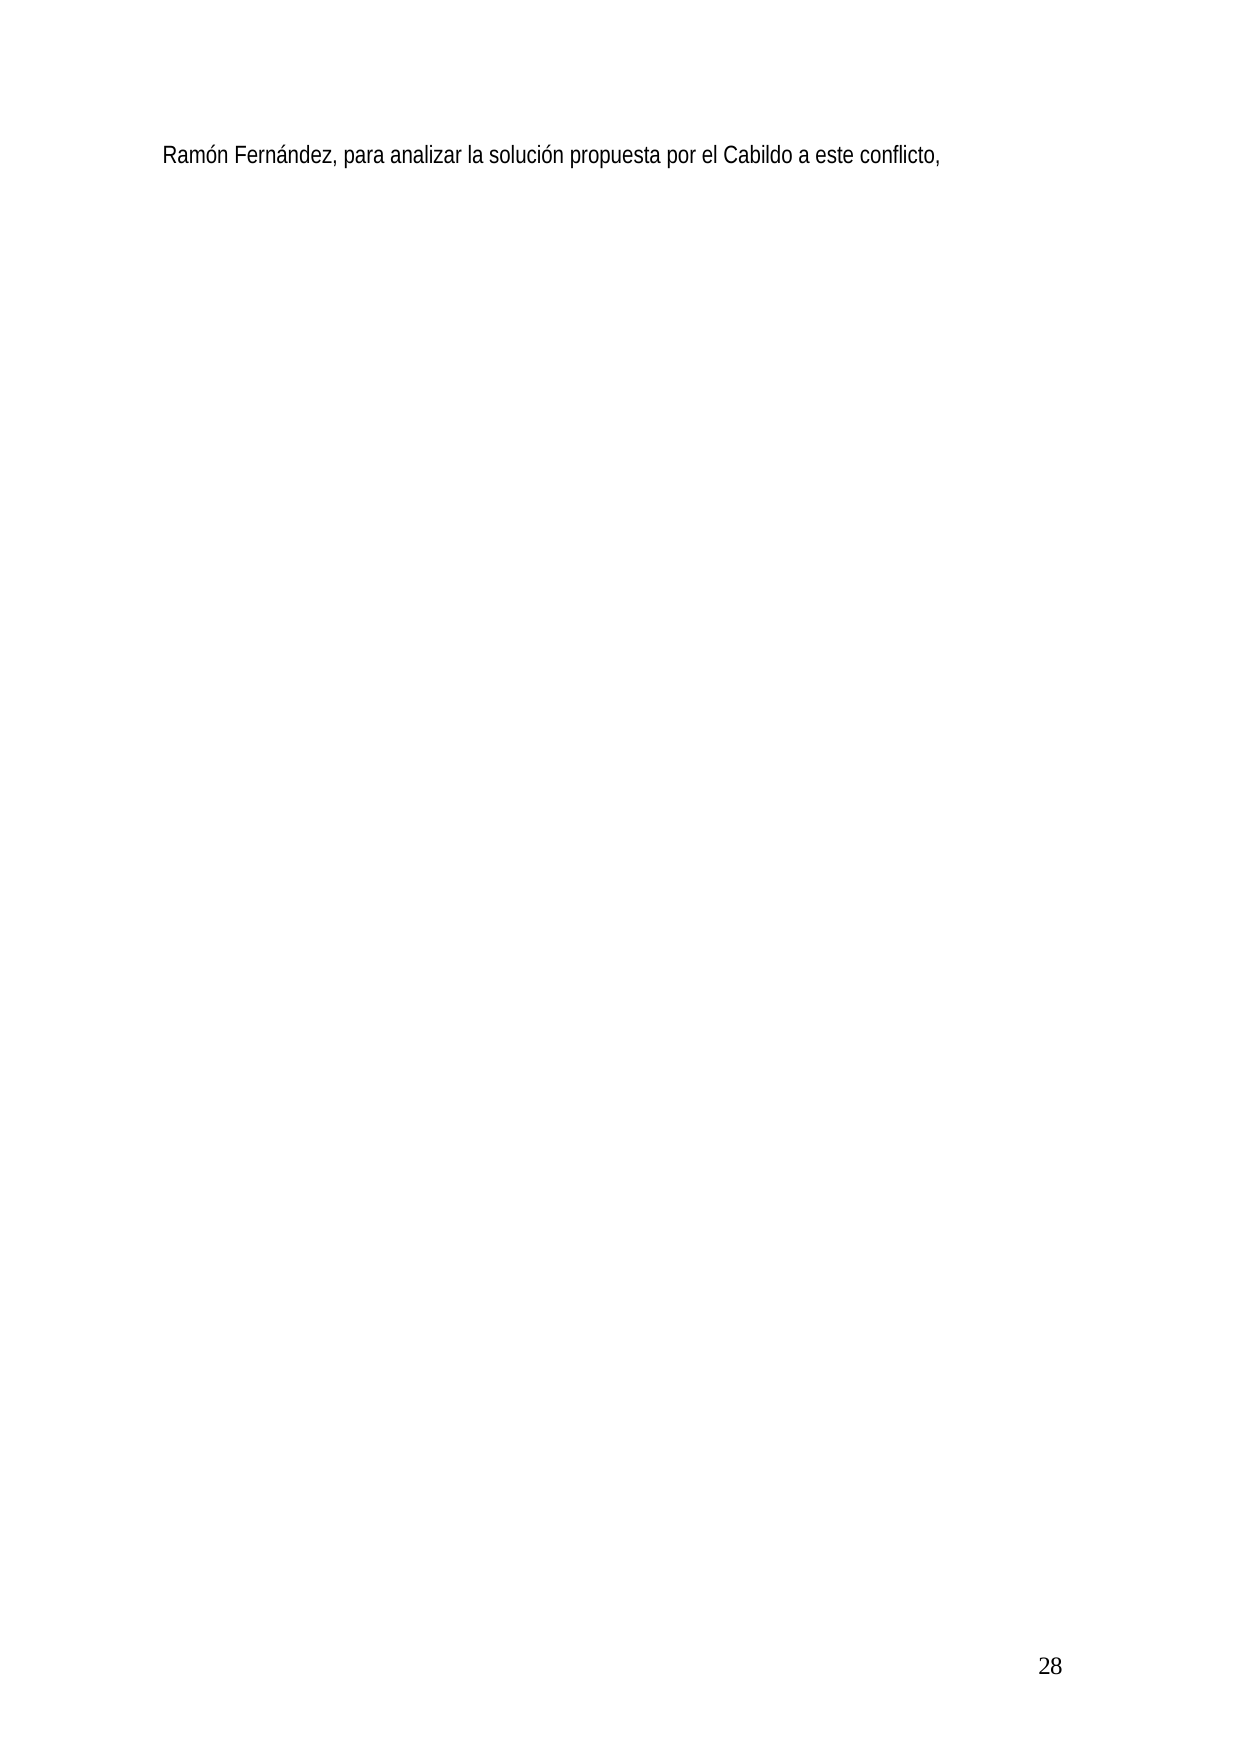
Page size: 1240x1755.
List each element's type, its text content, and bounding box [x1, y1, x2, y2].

text Ramón Fernández, para analizar la solución propuesta por el Cabildo a este conflicto, [162, 139, 1059, 168]
